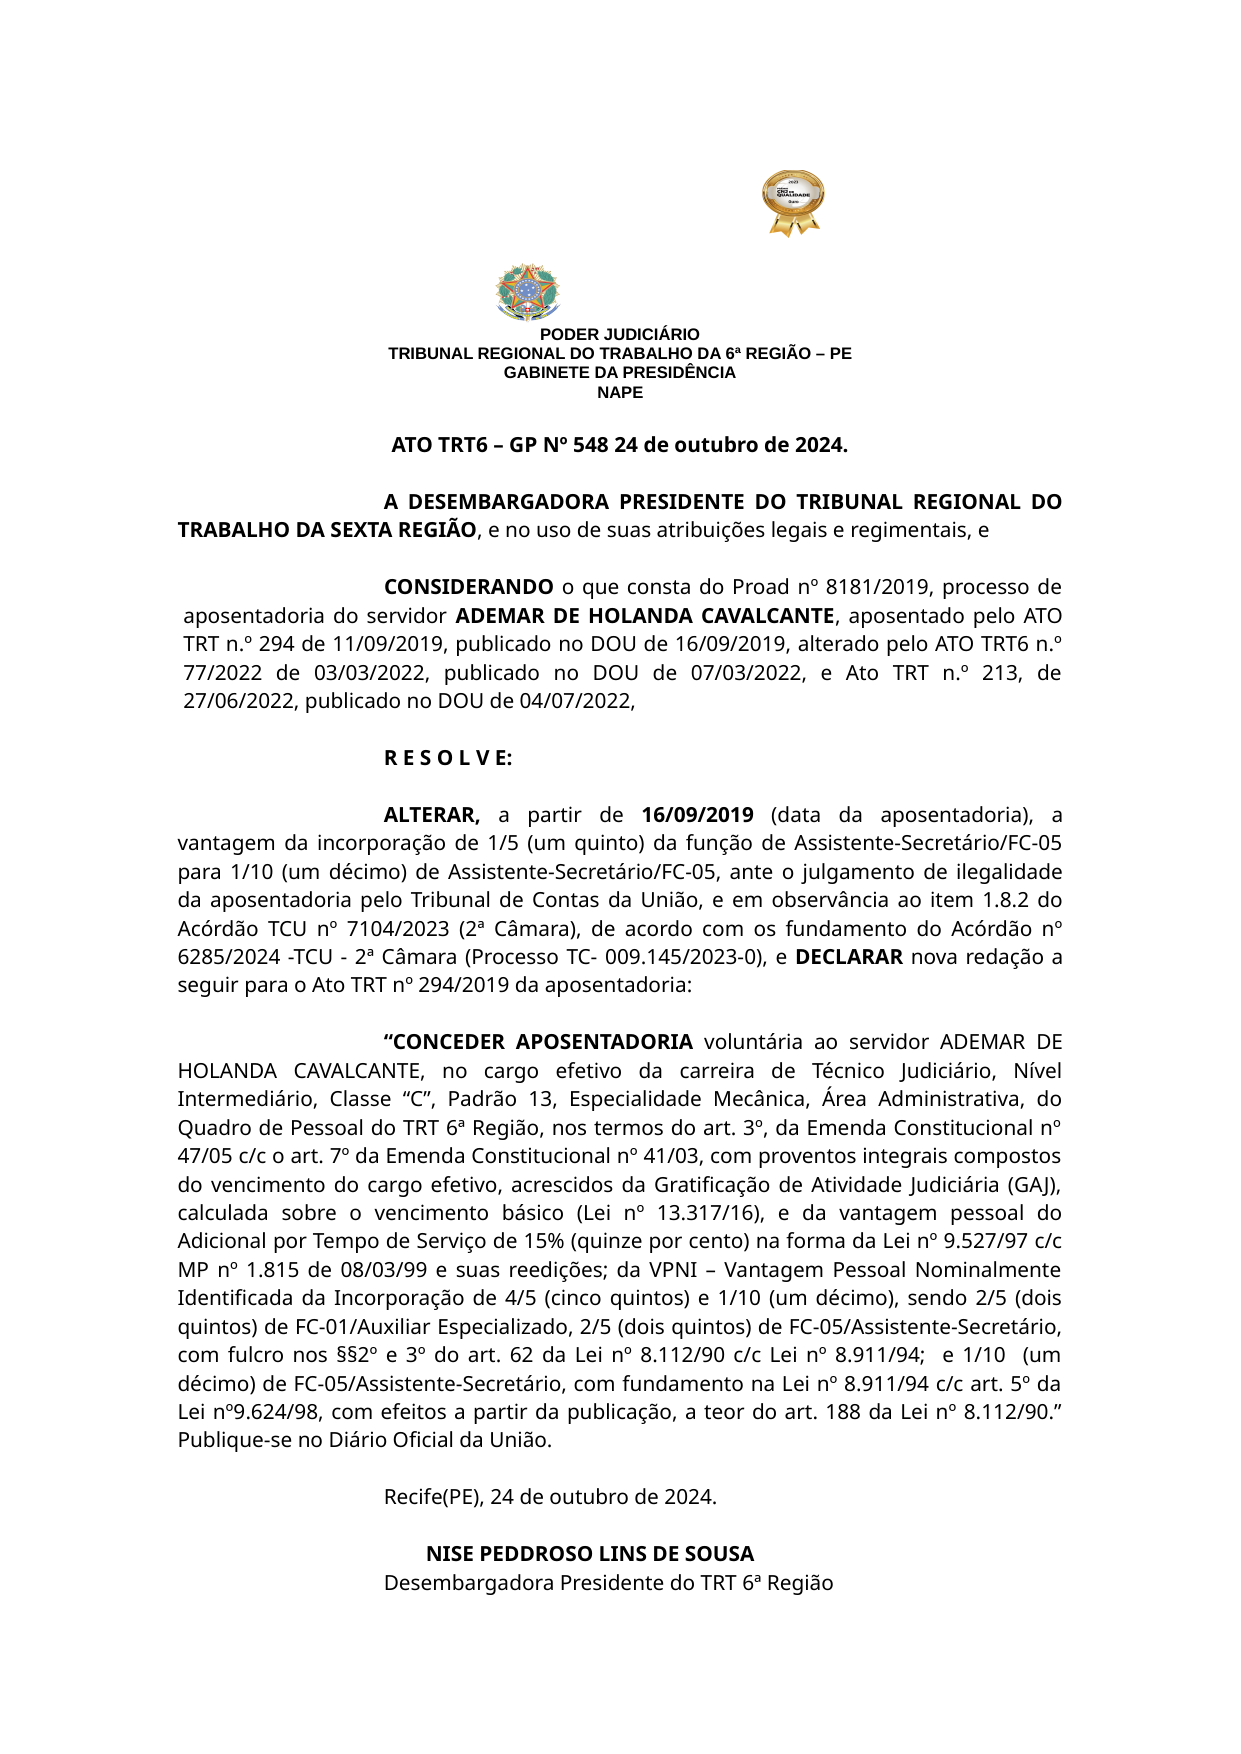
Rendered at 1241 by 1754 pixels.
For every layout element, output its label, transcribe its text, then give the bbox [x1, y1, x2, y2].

text CONSIDERANDO o que consta do Proad nº 8181/2019, processo de aposentadoria do servidor ADEMAR DE HOLANDA CAVALCANTE, aposentado pelo ATO TRT n.º 294 de 11/09/2019, publicado no DOU de 16/09/2019, alterado pelo ATO TRT6 n.º 77/2022 de 03/03/2022, publicado no DOU de 07/03/2022, e Ato TRT n.º 213, de 27/06/2022, publicado no DOU de 04/07/2022, [183, 572, 1063, 715]
text A DESEMBARGADORA PRESIDENTE DO TRIBUNAL REGIONAL DO TRABALHO DA SEXTA REGIÃO, e no uso de suas atribuições legais e regimentais, e [177, 487, 1063, 544]
text R E S O L V E: [177, 743, 1063, 772]
text Desembargadora Presidente do TRT 6ª Região [177, 1568, 1063, 1596]
text ATO TRT6 – GP Nº 548 24 de outubro de 2024. [177, 430, 1063, 459]
text NAPE [177, 382, 1063, 402]
text Recife(PE), 24 de outubro de 2024. [177, 1482, 1063, 1511]
text TRIBUNAL REGIONAL DO TRABALHO DA 6ª REGIÃO – PE [177, 344, 1063, 363]
text ALTERAR, a partir de 16/09/2019 (data da aposentadoria), a vantagem da incorporação de 1/5 (um quinto) da função de Assistente-Secretário/FC-05 para 1/10 (um décimo) de Assistente-Secretário/FC-05, ante o julgamento de ilegalidade da aposentadoria pelo Tribunal de Contas da União, e em observância ao item 1.8.2 do Acórdão TCU nº 7104/2023 (2ª Câmara), de acordo com os fundamento do Acórdão nº 6285/2024 -TCU - 2ª Câmara (Processo TC- 009.145/2023-0), e DECLARAR nova redação a seguir para o Ato TRT nº 294/2019 da aposentadoria: [177, 800, 1063, 999]
text GABINETE DA PRESIDÊNCIA [177, 363, 1063, 382]
text NISE PEDDROSO LINS DE SOUSA [177, 1539, 1063, 1568]
text “CONCEDER APOSENTADORIA voluntária ao servidor ADEMAR DE HOLANDA CAVALCANTE, no cargo efetivo da carreira de Técnico Judiciário, Nível Intermediário, Classe “C”, Padrão 13, Especialidade Mecânica, Área Administrativa, do Quadro de Pessoal do TRT 6ª Região, nos termos do art. 3º, da Emenda Constitucional nº 47/05 c/c o art. 7º da Emenda Constitucional nº 41/03, com proventos integrais compostos do vencimento do cargo efetivo, acrescidos da Gratificação de Atividade Judiciária (GAJ), calculada sobre o vencimento básico (Lei nº 13.317/16), e da vantagem pessoal do Adicional por Tempo de Serviço de 15% (quinze por cento) na forma da Lei nº 9.527/97 c/c MP nº 1.815 de 08/03/99 e suas reedições; da VPNI – Vantagem Pessoal Nominalmente Identificada da Incorporação de 4/5 (cinco quintos) e 1/10 (um décimo), sendo 2/5 (dois quintos) de FC-01/Auxiliar Especializado, 2/5 (dois quintos) de FC-05/Assistente-Secretário, com fulcro nos §§2º e 3º do art. 62 da Lei nº 8.112/90 c/c Lei nº 8.911/94; e 1/10 (um décimo) de FC-05/Assistente-Secretário, com fundamento na Lei nº 8.911/94 c/c art. 5º da Lei nº9.624/98, com efeitos a partir da publicação, a teor do art. 188 da Lei nº 8.112/90.” Publique-se no Diário Oficial da União. [177, 1027, 1063, 1454]
text PODER JUDICIÁRIO [177, 325, 1063, 344]
